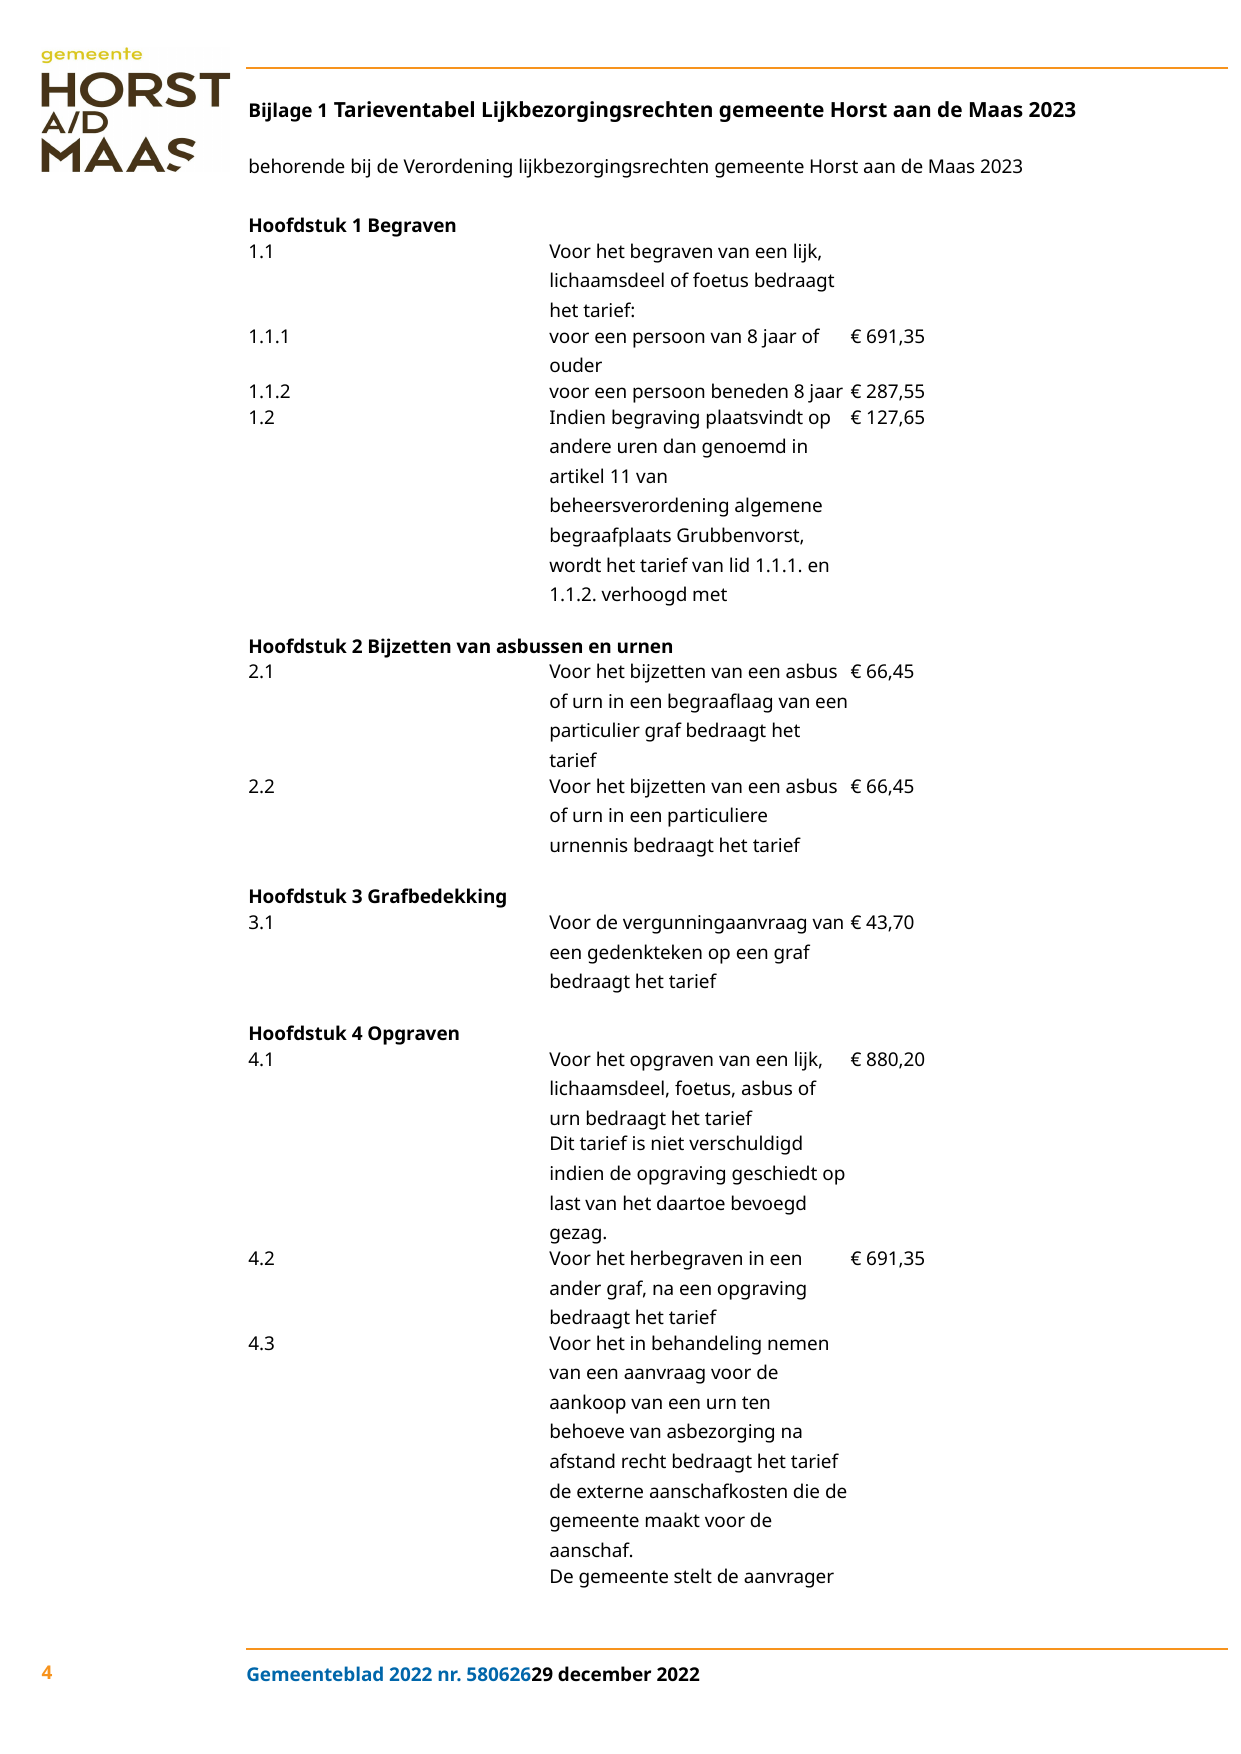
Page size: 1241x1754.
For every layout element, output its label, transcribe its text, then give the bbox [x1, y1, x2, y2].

table_cell € 880,20 [850, 1046, 1152, 1131]
table_cell 4.2 [248, 1245, 549, 1330]
table_cell 1.2 [248, 404, 549, 607]
table_header Hoofdstuk 1 Begraven [248, 212, 1152, 238]
table_cell Voor het bijzetten van een asbus of urn in een begraaflaag van een particulier graf bedraagt het tarief [549, 659, 850, 773]
table_cell De gemeente stelt de aanvrager [549, 1563, 850, 1588]
table_cell Voor het herbegraven in een ander graf, na een opgraving bedraagt het tarief [549, 1245, 850, 1330]
table_cell 4.1 [248, 1046, 549, 1131]
table_cell € 691,35 [850, 323, 1152, 378]
table_cell € 127,65 [850, 404, 1152, 607]
table_cell [850, 238, 1152, 323]
table_cell [248, 858, 549, 884]
table_cell 4.3 [248, 1330, 549, 1563]
table_cell 1.1 [248, 238, 549, 323]
table_cell Indien begraving plaatsvindt op andere uren dan genoemd in artikel 11 van beheersverordening algemene begraafplaats Grubbenvorst, wordt het tarief van lid 1.1.1. en 1.1.2. verhoogd met [549, 404, 850, 607]
table_cell € 691,35 [850, 1245, 1152, 1330]
table_cell Hoofdstuk 4 Opgraven [248, 1020, 1152, 1046]
table_cell € 287,55 [850, 378, 1152, 404]
table_cell [549, 994, 850, 1020]
table_cell Hoofdstuk 3 Grafbedekking [248, 884, 1152, 909]
table_cell [850, 1131, 1152, 1245]
table_cell [549, 607, 850, 633]
table_cell [850, 858, 1152, 884]
table_cell Hoofdstuk 2 Bijzetten van asbussen en urnen [248, 633, 1152, 658]
table_cell [850, 994, 1152, 1020]
table_cell Dit tarief is niet verschuldigd indien de opgraving geschiedt op last van het daartoe bevoegd gezag. [549, 1131, 850, 1245]
table_cell 2.2 [248, 773, 549, 858]
table_cell € 43,70 [850, 909, 1152, 994]
table_cell [248, 994, 549, 1020]
table_cell Voor het in behandeling nemen van een aanvraag voor de aankoop van een urn ten behoeve van asbezorging na afstand recht bedraagt het tarief de externe aanschafkosten die de gemeente maakt voor de aanschaf. [549, 1330, 850, 1563]
table_cell Voor het begraven van een lijk, lichaamsdeel of foetus bedraagt het tarief: [549, 238, 850, 323]
table_cell Voor het bijzetten van een asbus of urn in een particuliere urnennis bedraagt het tarief [549, 773, 850, 858]
table_cell [248, 1563, 549, 1588]
table_cell voor een persoon beneden 8 jaar [549, 378, 850, 404]
table_cell € 66,45 [850, 659, 1152, 773]
table_cell 3.1 [248, 909, 549, 994]
table_cell 2.1 [248, 659, 549, 773]
table_cell 1.1.1 [248, 323, 549, 378]
table_cell [248, 1131, 549, 1245]
table_cell voor een persoon van 8 jaar of ouder [549, 323, 850, 378]
table_cell [248, 607, 549, 633]
table_cell [850, 607, 1152, 633]
picture [41, 47, 231, 172]
table_cell [850, 1330, 1152, 1563]
table_cell 1.1.2 [248, 378, 549, 404]
table_cell [850, 1563, 1152, 1588]
text Bijlage 1 Tarieventabel Lijkbezorgingsrechten gemeente Horst aan de Maas 2023 [248, 95, 1152, 123]
text behorende bij de Verordening lijkbezorgingsrechten gemeente Horst aan de Maas 2023 [248, 153, 1152, 179]
table_cell [549, 858, 850, 884]
table_cell Voor het opgraven van een lijk, lichaamsdeel, foetus, asbus of urn bedraagt het tarief [549, 1046, 850, 1131]
table_cell € 66,45 [850, 773, 1152, 858]
table_cell Voor de vergunningaanvraag van een gedenkteken op een graf bedraagt het tarief [549, 909, 850, 994]
